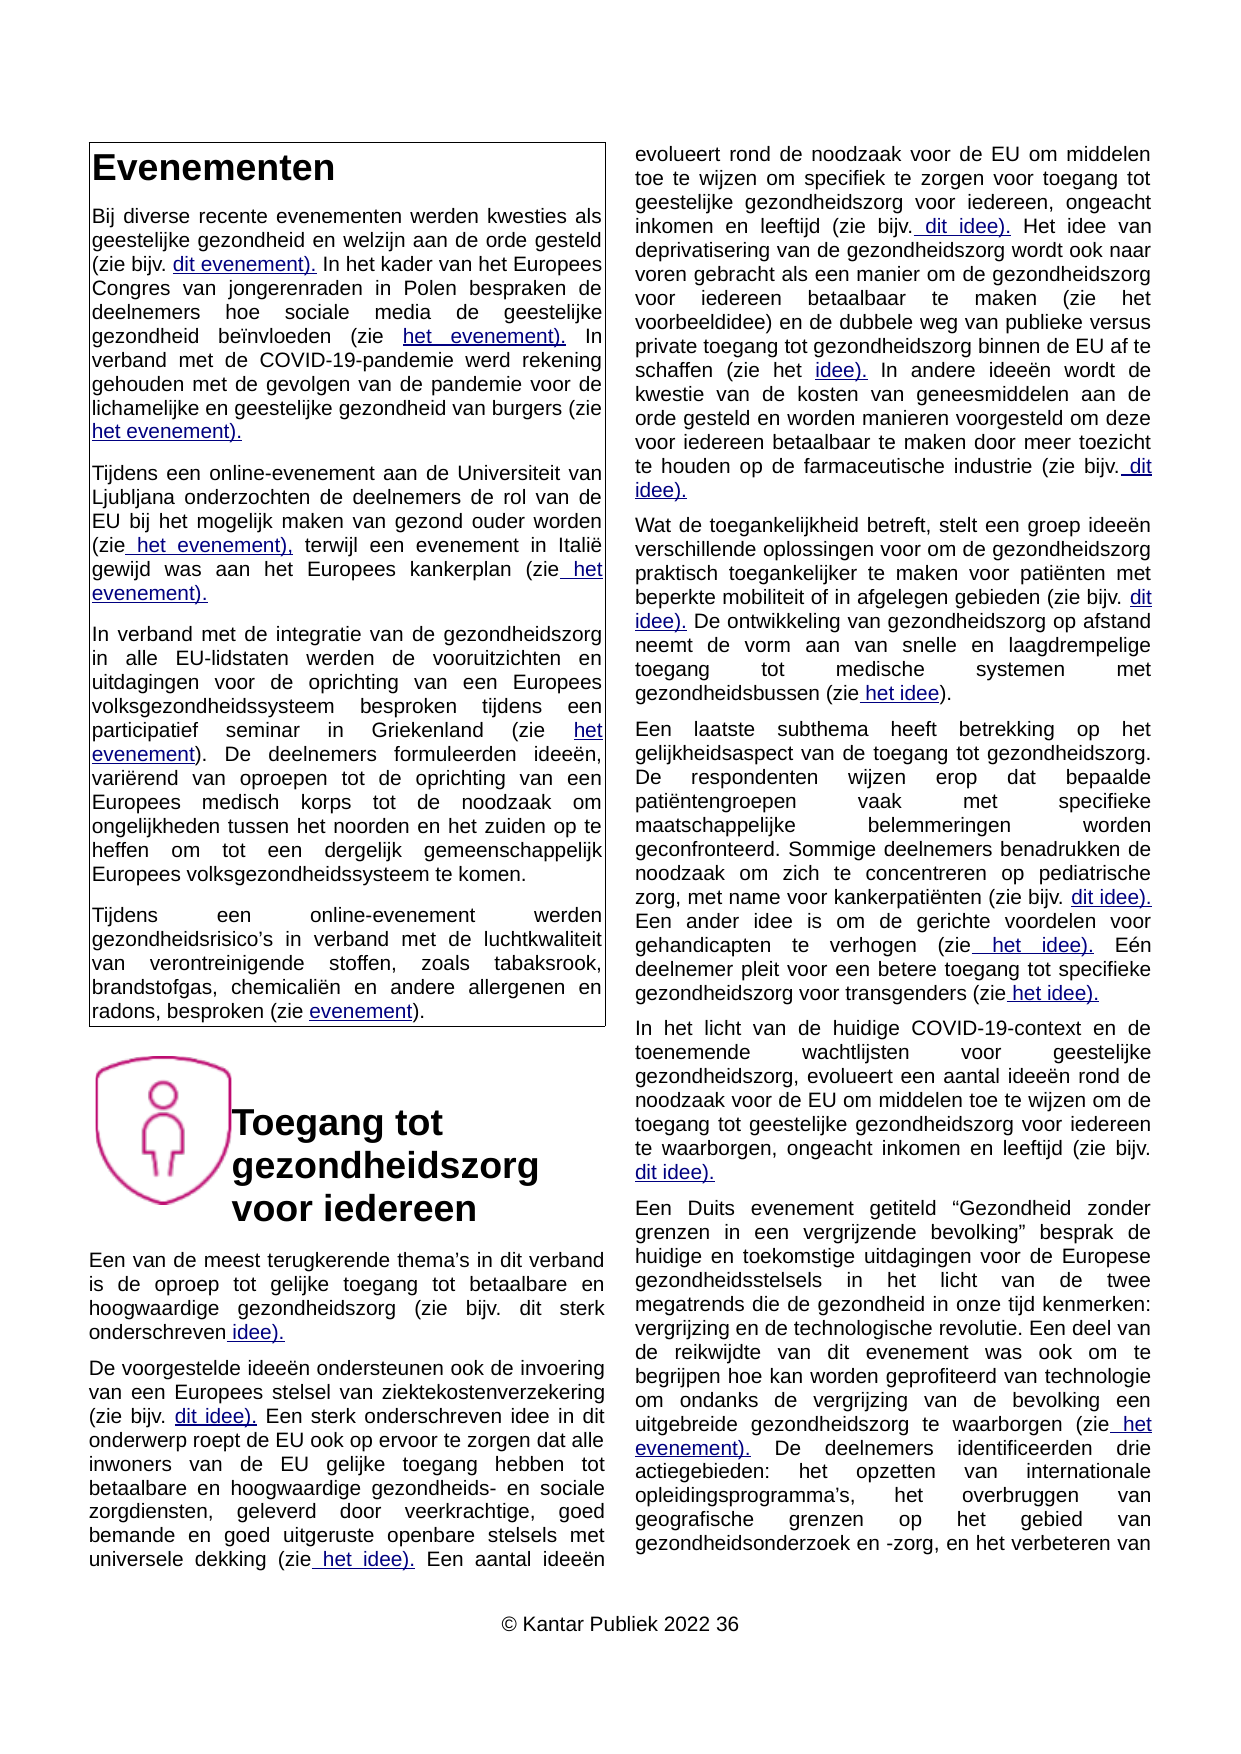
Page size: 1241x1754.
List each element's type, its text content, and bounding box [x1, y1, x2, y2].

text Bij diverse recente evenementen werden kwesties als geestelijke gezondheid en welzijn aan de orde gesteld (zie bijv. dit evenement). In het kader van het Europees Congres van jongerenraden in Polen bespraken de deelnemers hoe sociale media de geestelijke gezondheid beïnvloeden (zie het evenement). In verband met de COVID-19-pandemie werd rekening gehouden met de gevolgen van de pandemie voor de lichamelijke en geestelijke gezondheid van burgers (zie het evenement). [90, 201, 605, 446]
picture [95, 1056, 232, 1205]
text Tijdens een online-evenement aan de Universiteit van Ljubljana onderzochten de deelnemers de rol van de EU bij het mogelijk maken van gezond ouder worden (zie het evenement), terwijl een evenement in Italië gewijd was aan het Europees kankerplan (zie het evenement). [90, 458, 605, 608]
text evolueert rond de noodzaak voor de EU om middelen toe te wijzen om specifiek te zorgen voor toegang tot geestelijke gezondheidszorg voor iedereen, ongeacht inkomen en leeftijd (zie bijv. dit idee). Het idee van deprivatisering van de gezondheidszorg wordt ook naar voren gebracht als een manier om de gezondheidszorg voor iedereen betaalbaar te maken (zie het voorbeeldidee) en de dubbele weg van publieke versus private toegang tot gezondheidszorg binnen de EU af te schaffen (zie het idee). In andere ideeën wordt de kwestie van de kosten van geneesmiddelen aan de orde gesteld en worden manieren voorgesteld om deze voor iedereen betaalbaar te maken door meer toezicht te houden op de farmaceutische industrie (zie bijv. dit idee). [635, 142, 1152, 501]
text In verband met de integratie van de gezondheidszorg in alle EU-lidstaten werden de vooruitzichten en uitdagingen voor de oprichting van een Europees volksgezondheidssysteem besproken tijdens een participatief seminar in Griekenland (zie het evenement). De deelnemers formuleerden ideeën, variërend van oproepen tot de oprichting van een Europees medisch korps tot de noodzaak om ongelijkheden tussen het noorden en het zuiden op te heffen om tot een dergelijk gemeenschappelijk Europees volksgezondheidssysteem te komen. [90, 619, 605, 889]
subtitle Toegang tot gezondheidszorg voor iedereen [88, 1100, 605, 1229]
text Wat de toegankelijkheid betreft, stelt een groep ideeën verschillende oplossingen voor om de gezondheidszorg praktisch toegankelijker te maken voor patiënten met beperkte mobiliteit of in afgelegen gebieden (zie bijv. dit idee). De ontwikkeling van gezondheidszorg op afstand neemt de vorm aan van snelle en laagdrempelige toegang tot medische systemen met gezondheidsbussen (zie het idee). [635, 513, 1152, 705]
text Een van de meest terugkerende thema’s in dit verband is de oproep tot gelijke toegang tot betaalbare en hoogwaardige gezondheidszorg (zie bijv. dit sterk onderschreven idee). [88, 1248, 605, 1344]
text Een laatste subthema heeft betrekking op het gelijkheidsaspect van de toegang tot gezondheidszorg. De respondenten wijzen erop dat bepaalde patiëntengroepen vaak met specifieke maatschappelijke belemmeringen worden geconfronteerd. Sommige deelnemers benadrukken de noodzaak om zich te concentreren op pediatrische zorg, met name voor kankerpatiënten (zie bijv. dit idee). Een ander idee is om de gerichte voordelen voor gehandicapten te verhogen (zie het idee). Eén deelnemer pleit voor een betere toegang tot specifieke gezondheidszorg voor transgenders (zie het idee). [635, 717, 1152, 1004]
text Een Duits evenement getiteld “Gezondheid zonder grenzen in een vergrijzende bevolking” besprak de huidige en toekomstige uitdagingen voor de Europese gezondheidsstelsels in het licht van de twee megatrends die de gezondheid in onze tijd kenmerken: vergrijzing en de technologische revolutie. Een deel van de reikwijdte van dit evenement was ook om te begrijpen hoe kan worden geprofiteerd van technologie om ondanks de vergrijzing van de bevolking een uitgebreide gezondheidszorg te waarborgen (zie het evenement). De deelnemers identificeerden drie actiegebieden: het opzetten van internationale opleidingsprogramma’s, het overbruggen van geografische grenzen op het gebied van gezondheidsonderzoek en -zorg, en het verbeteren van [635, 1196, 1152, 1555]
text Tijdens een online-evenement werden gezondheidsrisico’s in verband met de luchtkwaliteit van verontreinigende stoffen, zoals tabaksrook, brandstofgas, chemicaliën en andere allergenen en radons, besproken (zie evenement). [90, 900, 605, 1026]
subtitle Evenementen [90, 143, 605, 191]
text De voorgestelde ideeën ondersteunen ook de invoering van een Europees stelsel van ziektekostenverzekering (zie bijv. dit idee). Een sterk onderschreven idee in dit onderwerp roept de EU ook op ervoor te zorgen dat alle inwoners van de EU gelijke toegang hebben tot betaalbare en hoogwaardige gezondheids- en sociale zorgdiensten, geleverd door veerkrachtige, goed bemande en goed uitgeruste openbare stelsels met universele dekking (zie het idee). Een aantal ideeën [88, 1356, 605, 1571]
text In het licht van de huidige COVID-19-context en de toenemende wachtlijsten voor geestelijke gezondheidszorg, evolueert een aantal ideeën rond de noodzaak voor de EU om middelen toe te wijzen om de toegang tot geestelijke gezondheidszorg voor iedereen te waarborgen, ongeacht inkomen en leeftijd (zie bijv. dit idee). [635, 1016, 1152, 1184]
